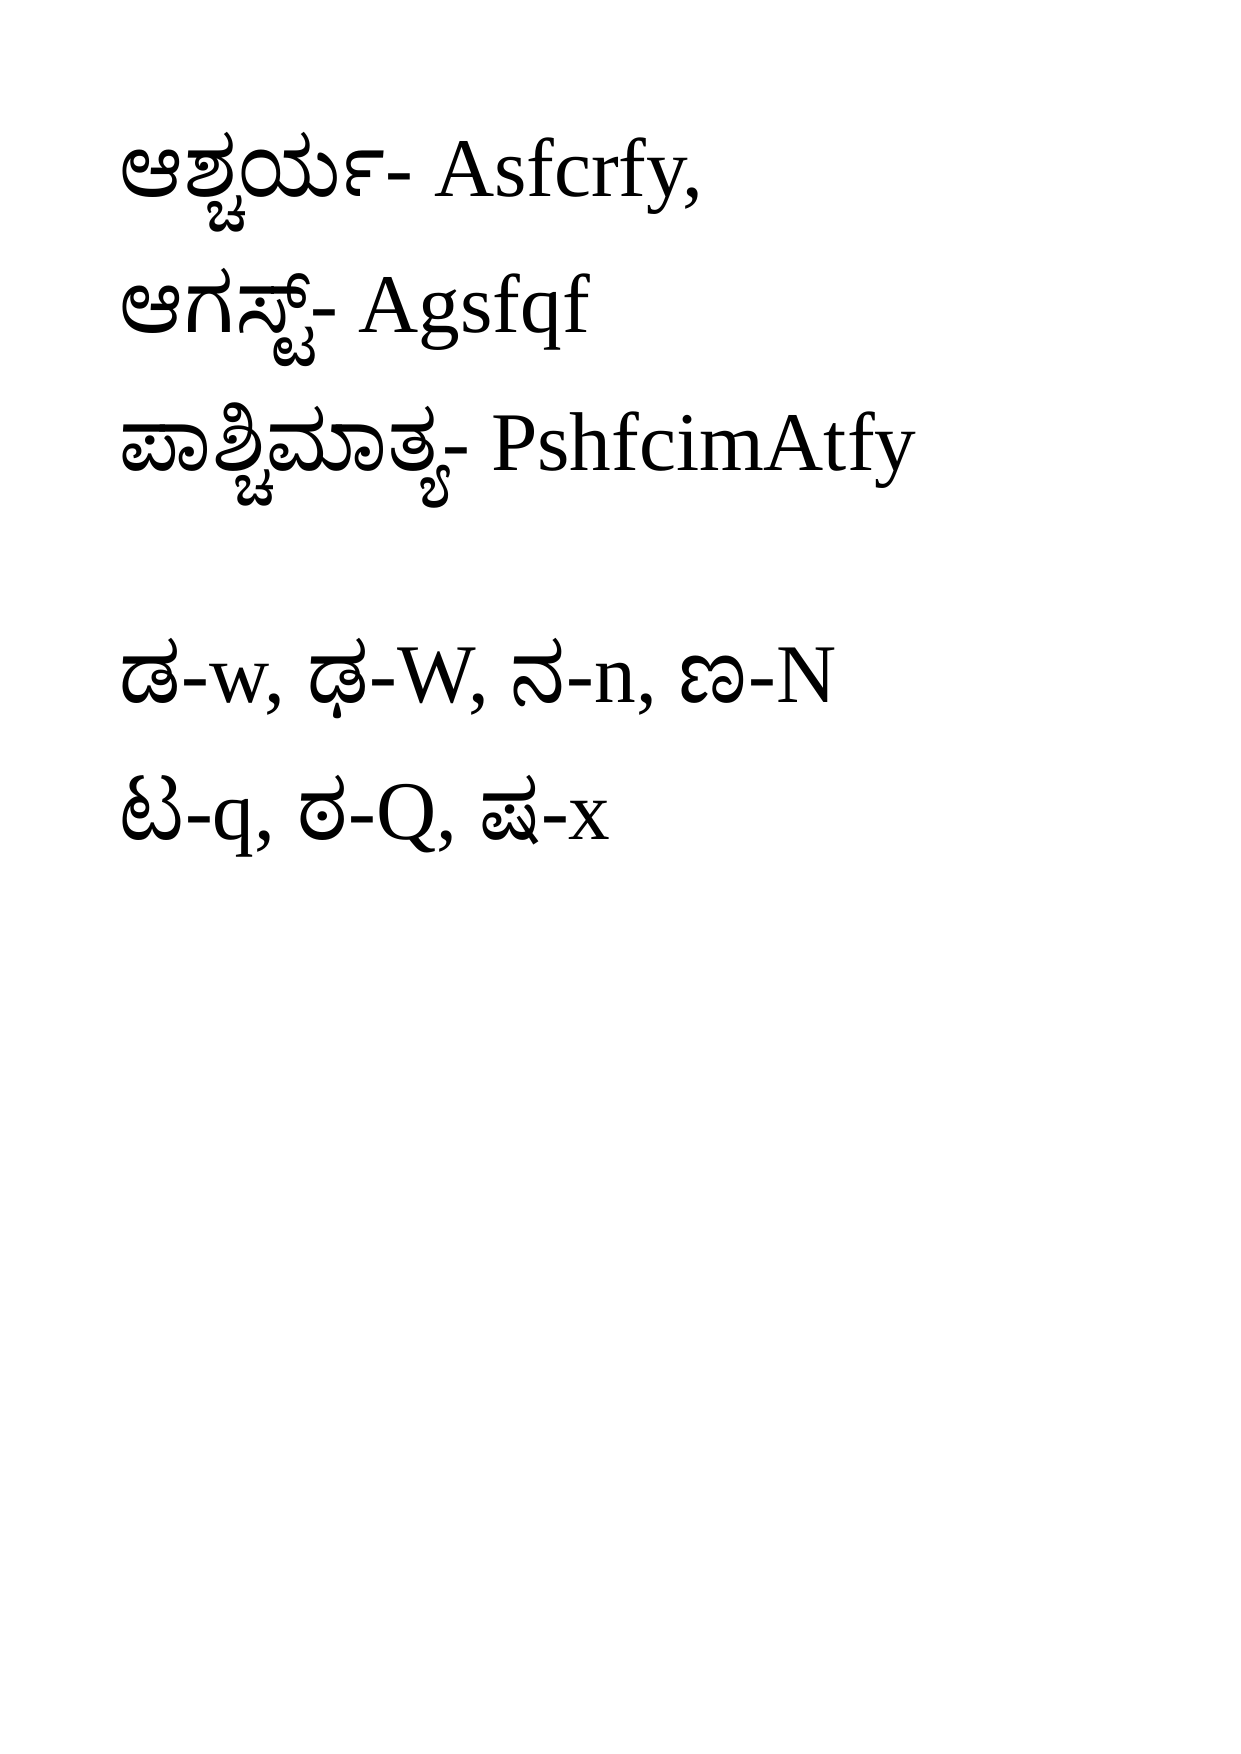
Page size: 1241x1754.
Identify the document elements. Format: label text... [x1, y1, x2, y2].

text ಆಶ್ಚರ್ಯ- Asfcrfy, [118, 118, 1139, 255]
text ಟ-q, ಠ-Q, ಷ-x [118, 762, 1139, 899]
text ಡ-w, ಢ-W, ನ-n, ಣ-N [118, 625, 1139, 762]
text ಪಾಶ್ಚಿಮಾತ್ಯ- PshfcimAtfy [118, 392, 1139, 529]
text ಆಗಸ್ಟ್- Agsfqf [118, 255, 1139, 392]
